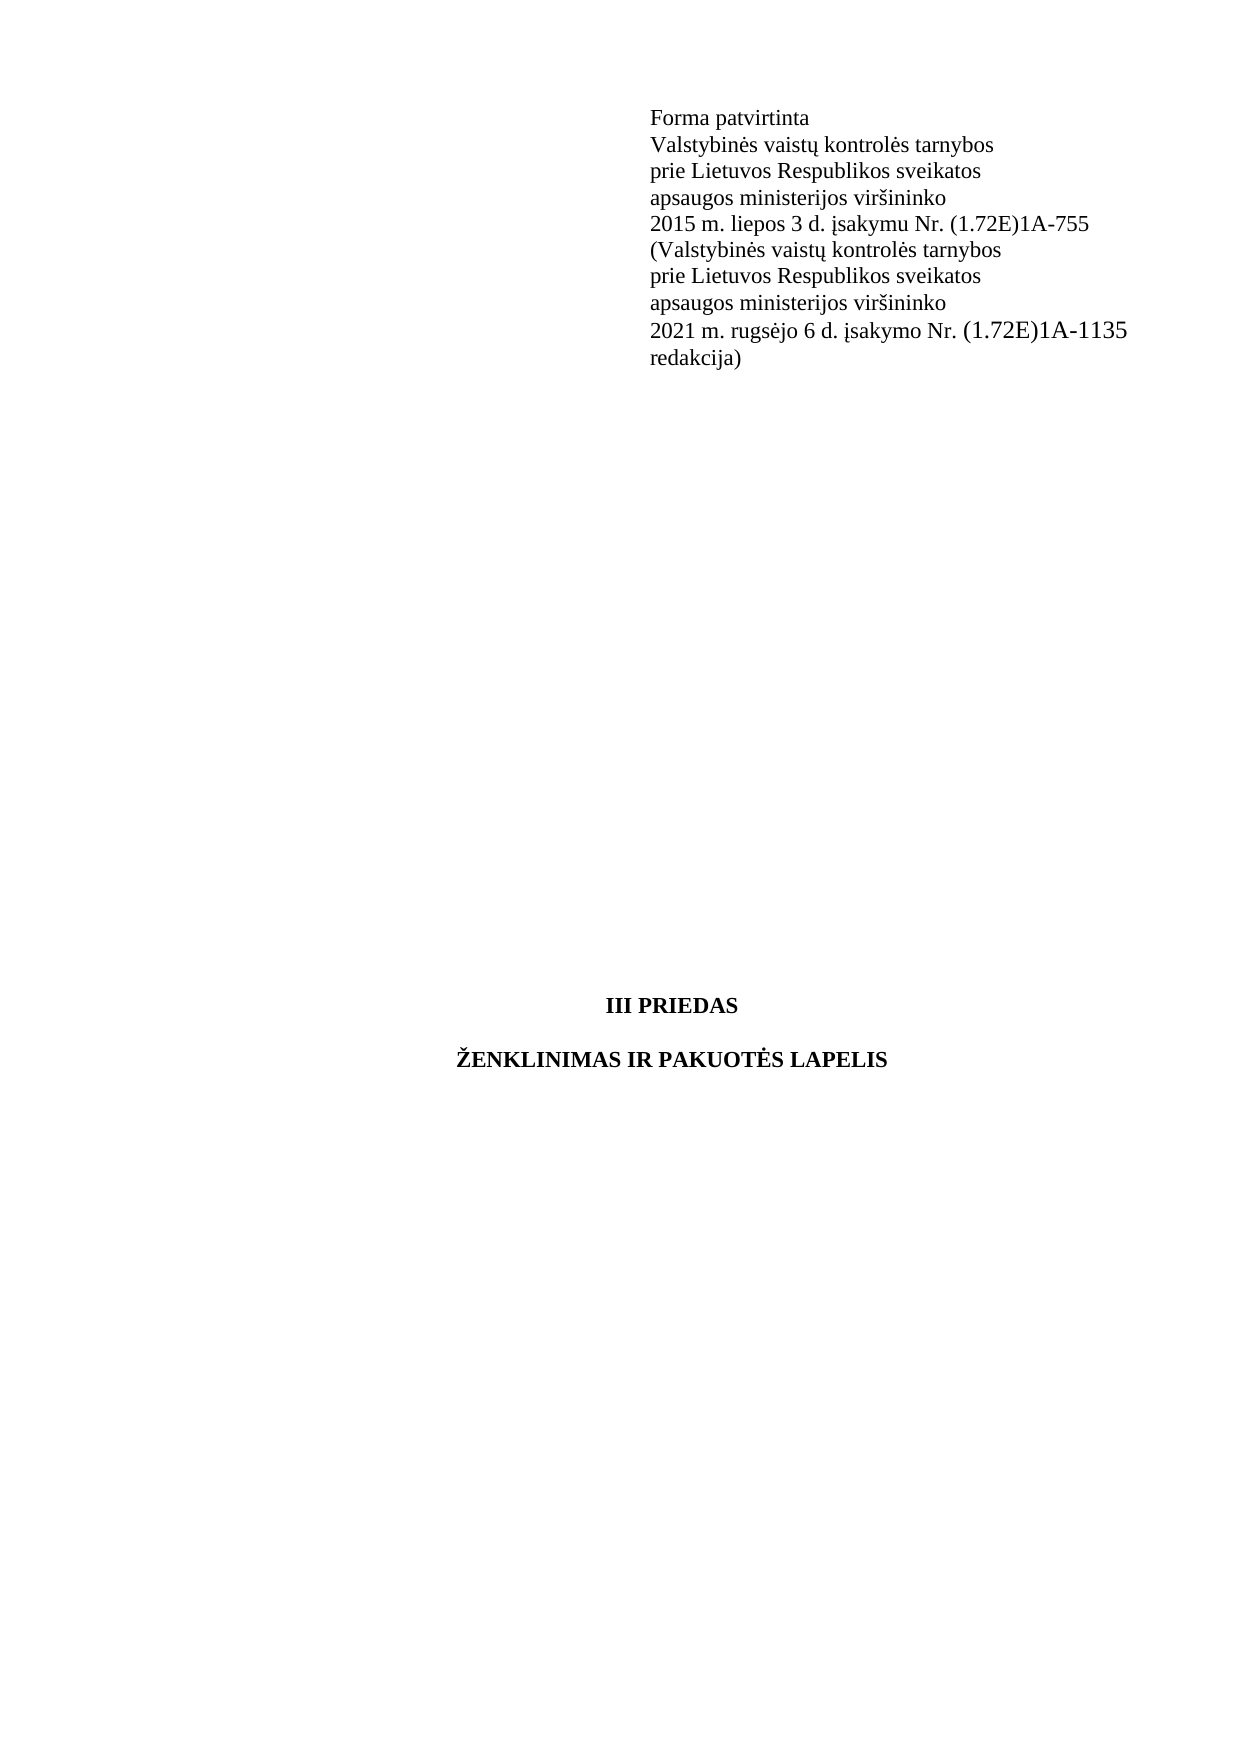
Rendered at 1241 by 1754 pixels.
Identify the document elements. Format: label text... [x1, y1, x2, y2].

text apsaugos ministerijos viršininko [177, 289, 1167, 315]
text 2021 m. rugsėjo 6 d. įsakymo Nr. (1.72E)1A-1135 [177, 315, 1167, 344]
text Forma patvirtinta [177, 104, 1167, 131]
text Valstybinės vaistų kontrolės tarnybos [177, 131, 1167, 157]
subtitle III PRIEDAS [177, 992, 1167, 1018]
text apsaugos ministerijos viršininko [177, 183, 1167, 210]
text (Valstybinės vaistų kontrolės tarnybos [177, 236, 1167, 263]
text redakcija) [177, 344, 1167, 370]
text prie Lietuvos Respublikos sveikatos [177, 157, 1167, 183]
subtitle ŽENKLINIMAS IR PAKUOTĖS LAPELIS [177, 1046, 1167, 1072]
text prie Lietuvos Respublikos sveikatos [177, 263, 1167, 289]
text 2015 m. liepos 3 d. įsakymu Nr. (1.72E)1A-755 [177, 210, 1167, 236]
